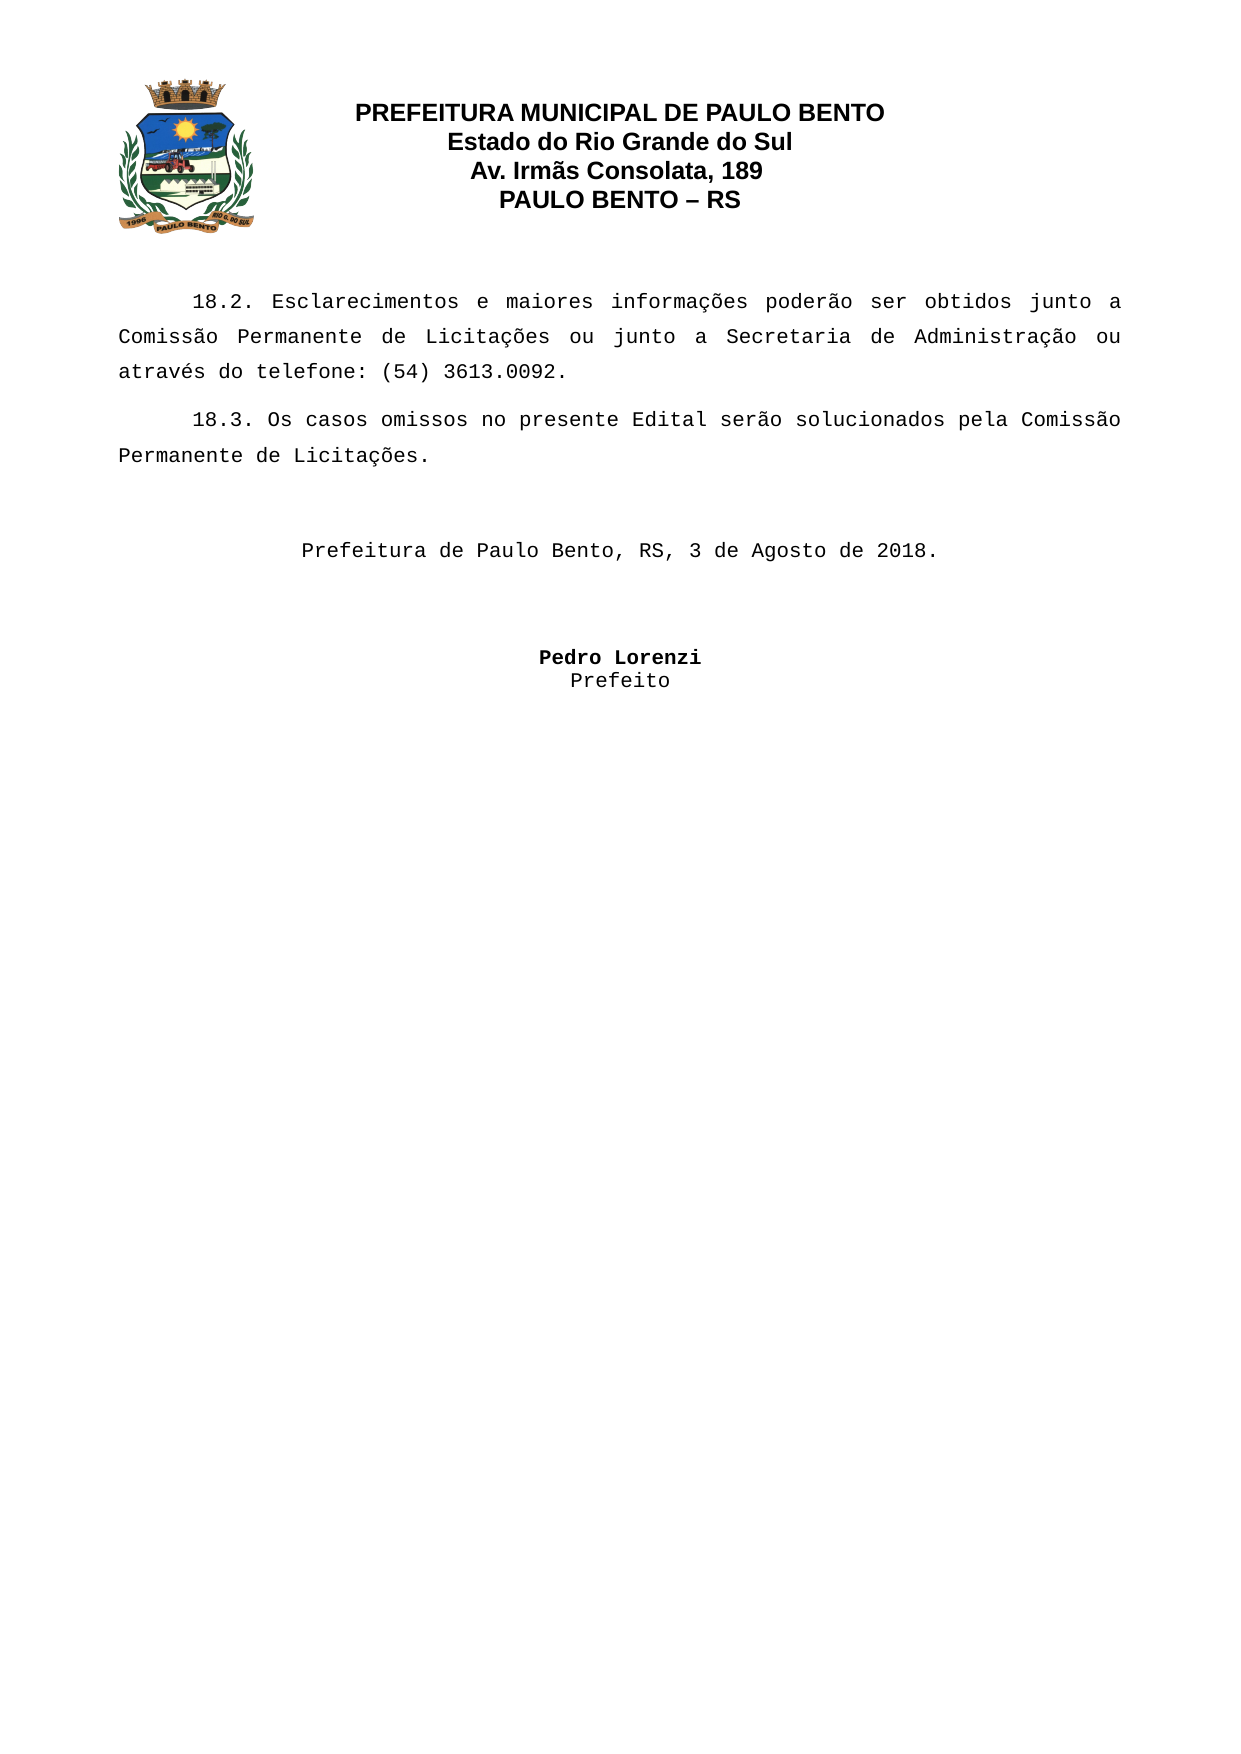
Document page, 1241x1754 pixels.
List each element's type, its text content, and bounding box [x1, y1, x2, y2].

text Prefeitura de Paulo Bento, RS, 3 de Agosto de 2018. [118, 540, 1122, 564]
text 18.3. Os casos omissos no presente Edital serão solucionados pela Comissão Permanente de Licitações. [118, 409, 1122, 468]
text Prefeito [118, 670, 1122, 694]
picture [118, 78, 254, 234]
text Pedro Lorenzi [118, 647, 1122, 670]
text 18.2. Esclarecimentos e maiores informações poderão ser obtidos junto a Comissão Permanente de Licitações ou junto a Secretaria de Administração ou através do telefone: (54) 3613.0092. [118, 291, 1122, 385]
